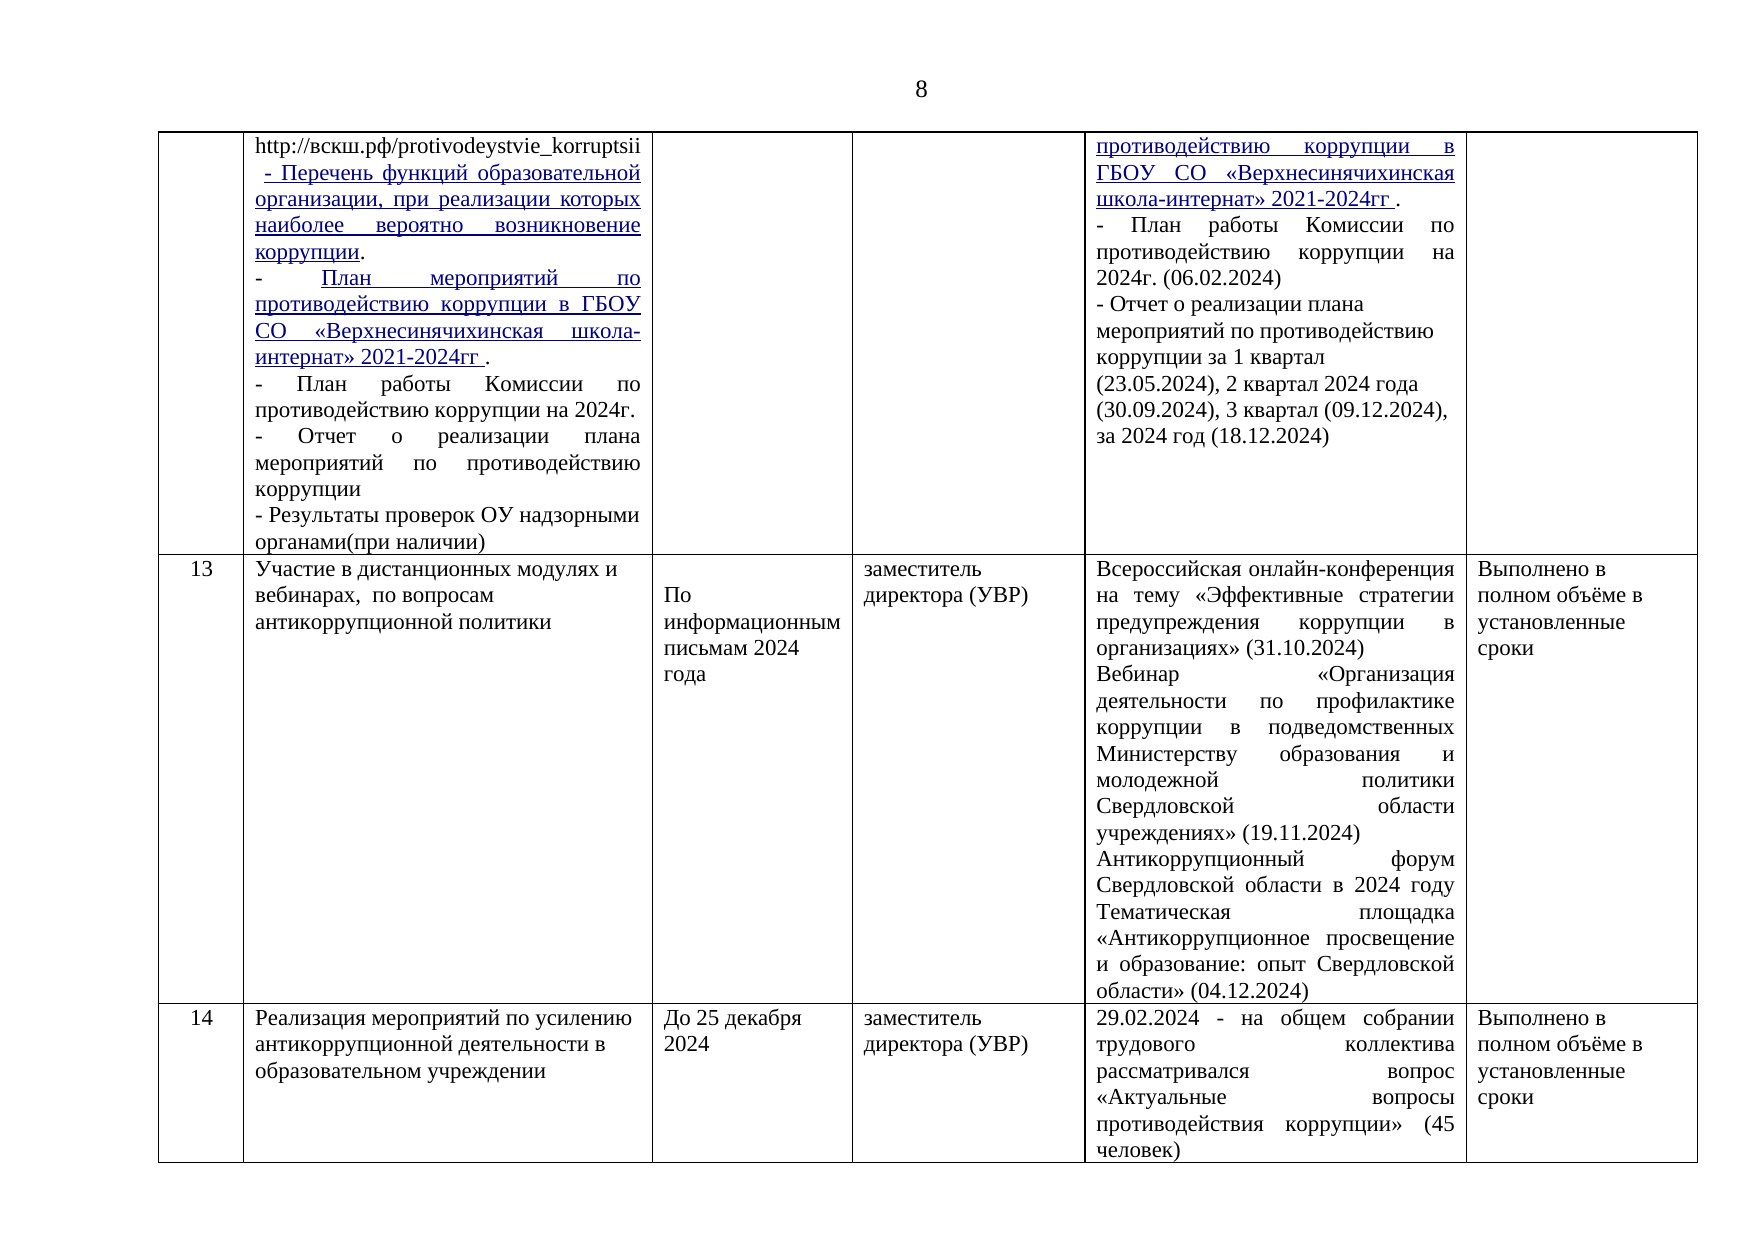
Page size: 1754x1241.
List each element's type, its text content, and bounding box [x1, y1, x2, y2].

table_cell Выполнено в полном объёме в установленные сроки [1467, 555, 1697, 1003]
table_cell [653, 133, 852, 554]
table_cell Выполнено в полном объёме в установленные сроки [1467, 1004, 1697, 1162]
table_cell 13 [159, 555, 243, 1003]
table_cell По информационным письмам 2024 года [653, 555, 852, 1003]
table_cell Участие в дистанционных модулях и вебинарах, по вопросам антикоррупционной политики [244, 555, 652, 1003]
table_cell [853, 133, 1084, 554]
table_cell http://вскш.рф/protivodeystvie_korruptsii - Перечень функций образовательной организации, при реализации которых наиболее вероятно возникновение коррупции. - План мероприятий по противодействию коррупции в ГБОУ СО «Верхнесинячихинская школа-интернат» 2021-2024гг . - План работы Комиссии по противодействию коррупции на 2024г. - Отчет о реализации плана мероприятий по противодействию коррупции - Результаты проверок ОУ надзорными органами(при наличии) [244, 133, 652, 554]
table_cell [159, 133, 243, 554]
table_cell 29.02.2024 - на общем собрании трудового коллектива рассматривался вопрос «Актуальные вопросы противодействия коррупции» (45 человек) [1086, 1004, 1466, 1162]
table_cell 14 [159, 1004, 243, 1162]
table_cell Реализация мероприятий по усилению антикоррупционной деятельности в образовательном учреждении [244, 1004, 652, 1162]
table_cell противодействию коррупции в ГБОУ СО «Верхнесинячихинская школа-интернат» 2021-2024гг . - План работы Комиссии по противодействию коррупции на 2024г. (06.02.2024) - Отчет о реализации плана мероприятий по противодействию коррупции за 1 квартал (23.05.2024), 2 квартал 2024 года (30.09.2024), 3 квартал (09.12.2024), за 2024 год (18.12.2024) [1086, 133, 1466, 554]
table_cell Всероссийская онлайн-конференция на тему «Эффективные стратегии предупреждения коррупции в организациях» (31.10.2024) Вебинар «Организация деятельности по профилактике коррупции в подведомственных Министерству образования и молодежной политики Свердловской области учреждениях» (19.11.2024) Антикоррупционный форум Свердловской области в 2024 году Тематическая площадка «Антикоррупционное просвещение и образование: опыт Свердловской области» (04.12.2024) [1086, 555, 1466, 1003]
table_cell До 25 декабря 2024 [653, 1004, 852, 1162]
table_cell заместитель директора (УВР) [853, 1004, 1084, 1162]
table_cell заместитель директора (УВР) [853, 555, 1084, 1003]
table_cell [1467, 133, 1697, 554]
